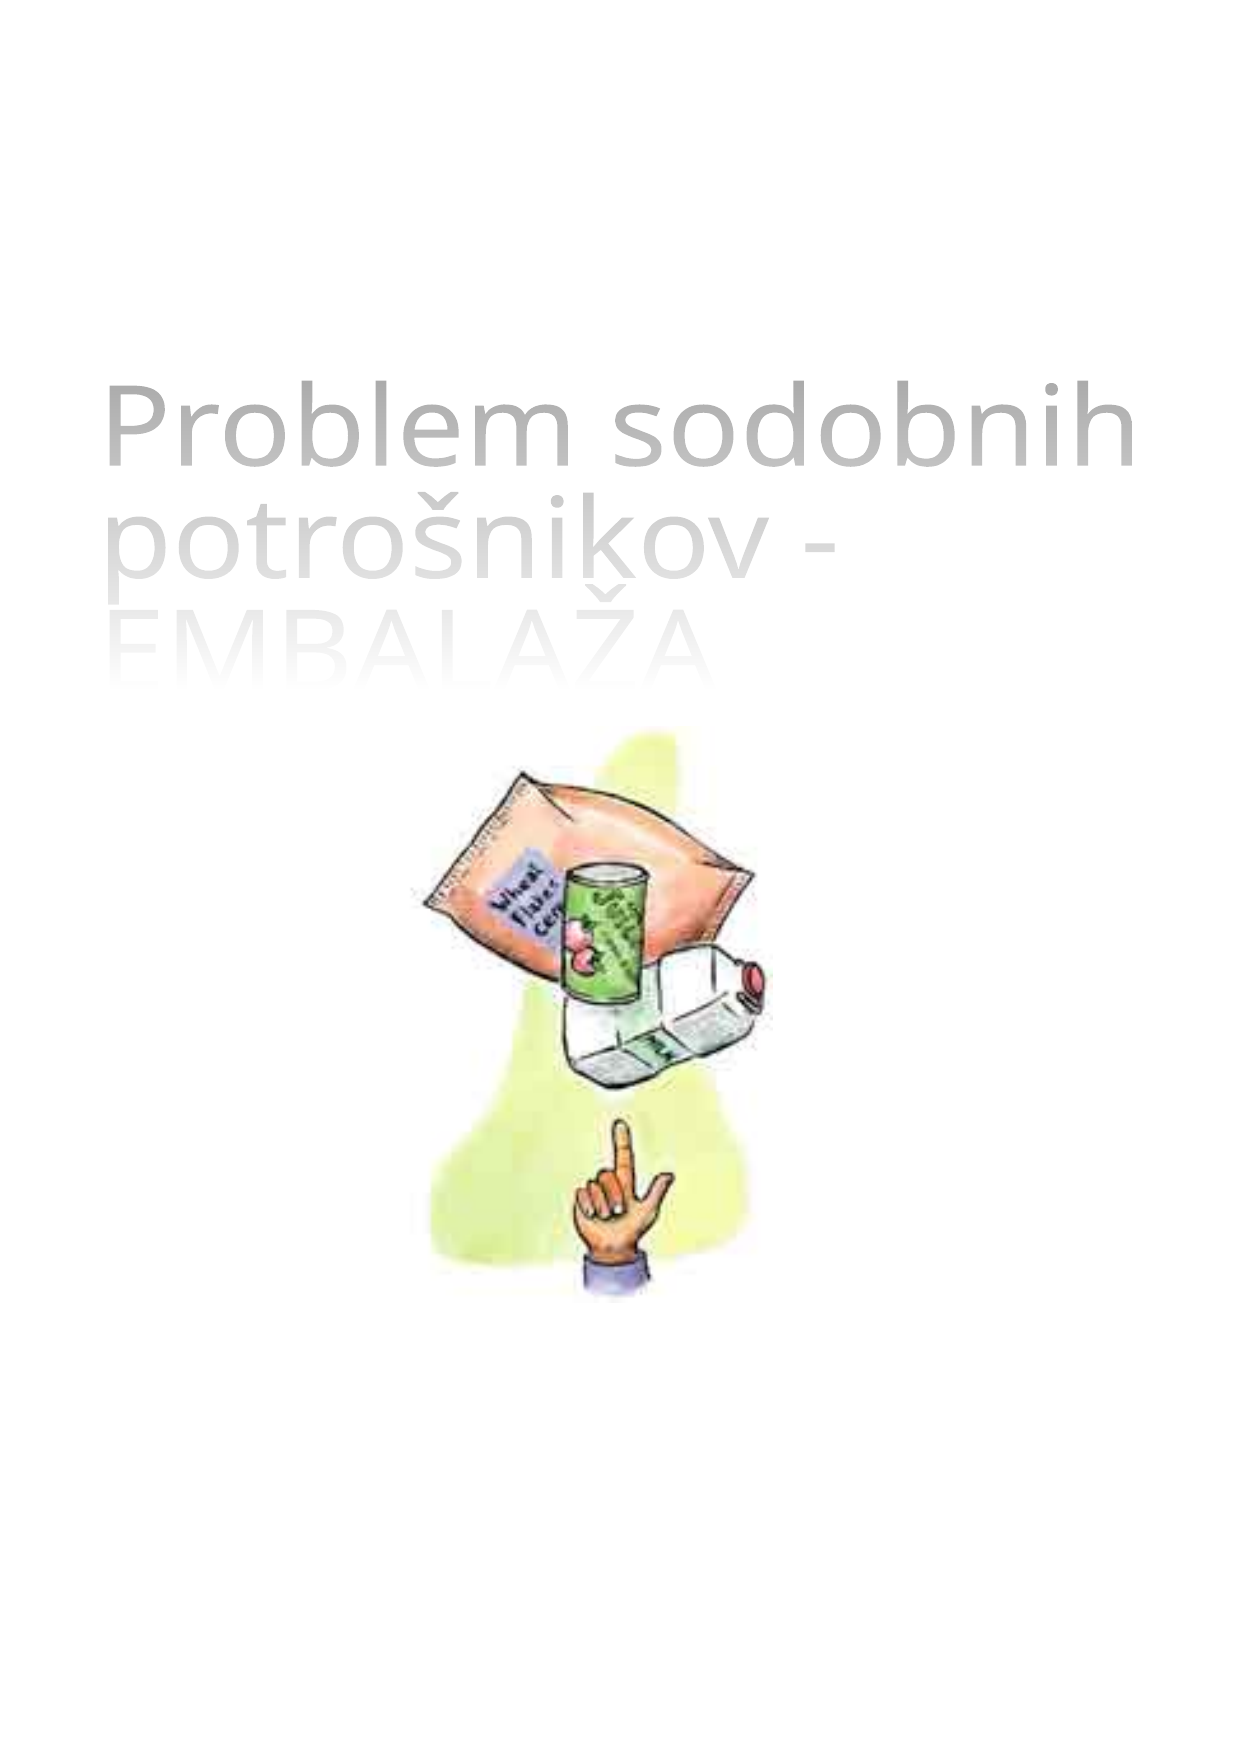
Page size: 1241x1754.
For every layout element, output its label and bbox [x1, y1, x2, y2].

picture [391, 726, 773, 1303]
